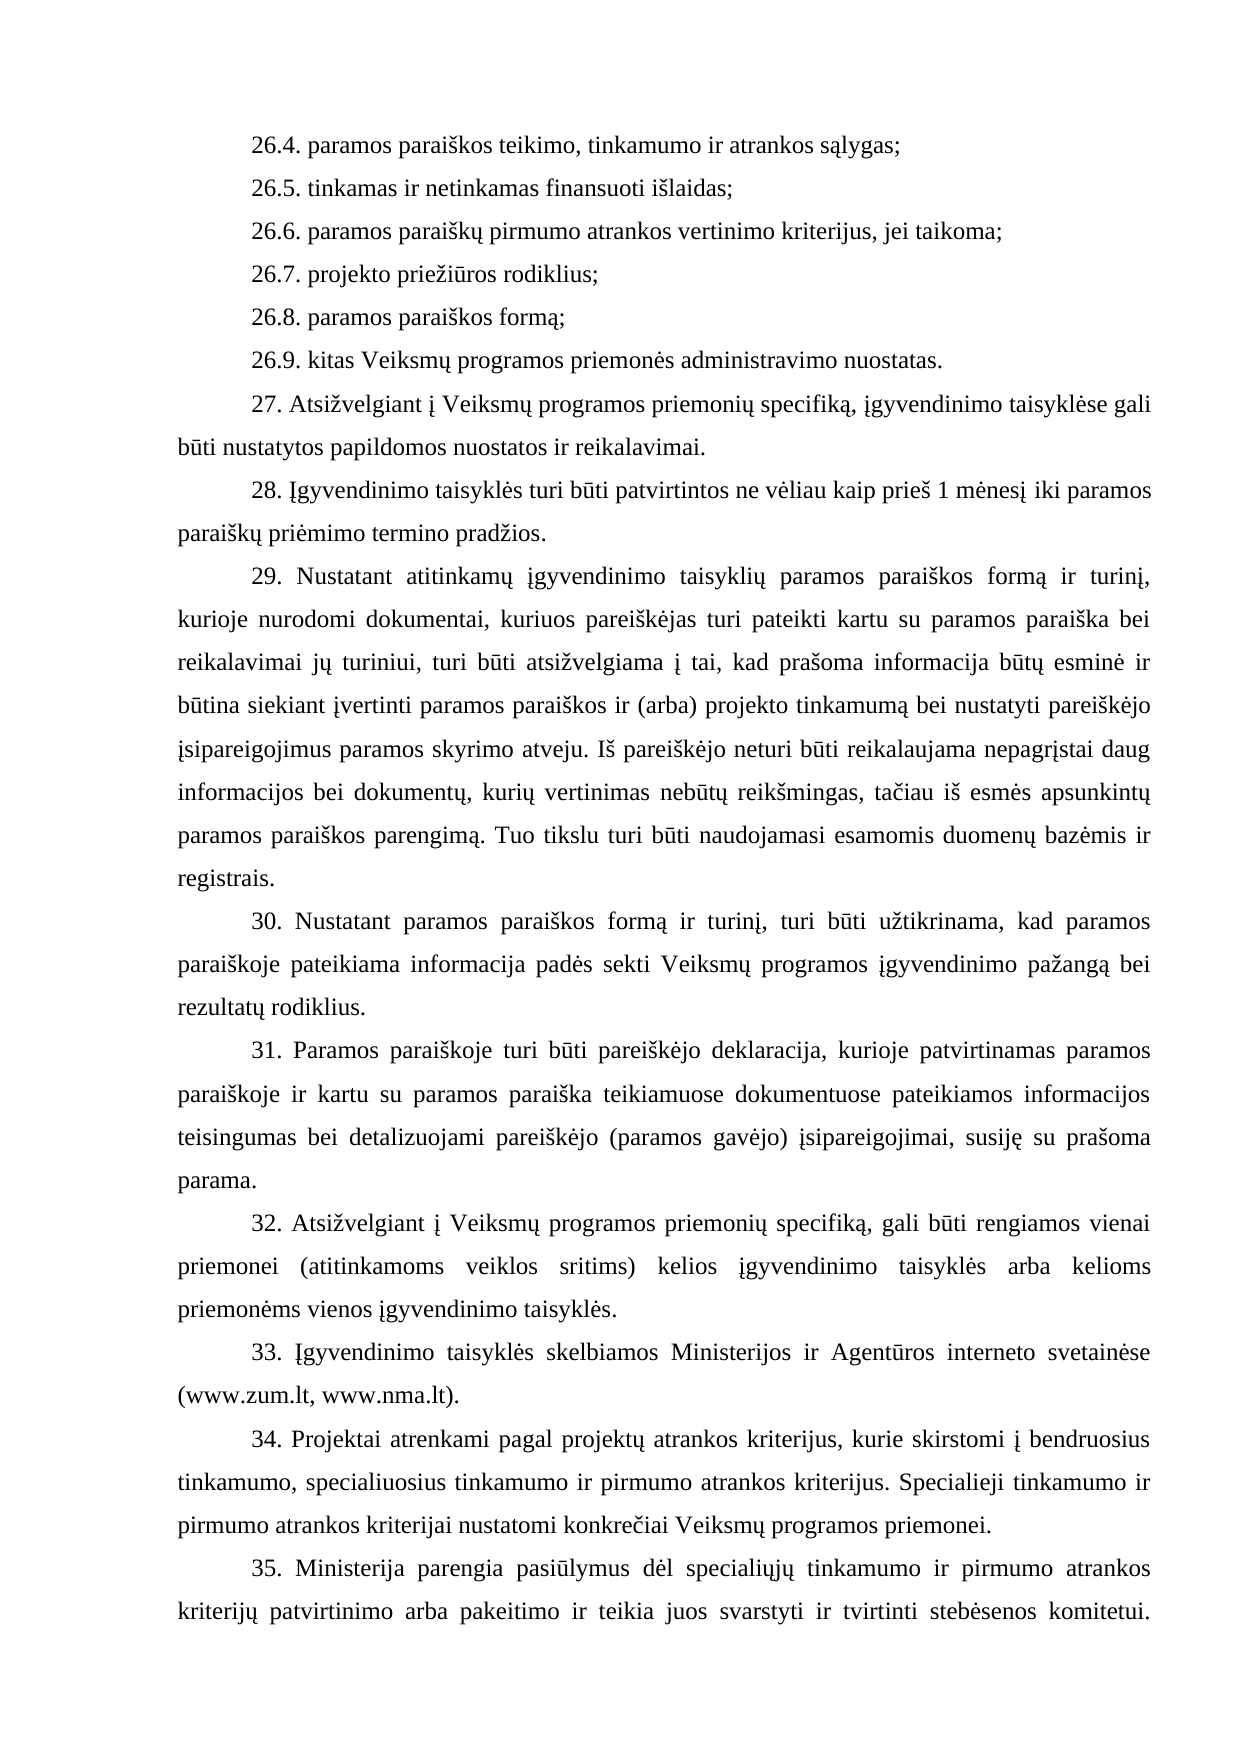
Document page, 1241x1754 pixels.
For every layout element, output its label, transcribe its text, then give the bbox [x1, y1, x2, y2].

text 30. Nustatant paramos paraiškos formą ir turinį, turi būti užtikrinama, kad paramos paraiškoje pateikiama informacija padės sekti Veiksmų programos įgyvendinimo pažangą bei rezultatų rodiklius. [177, 906, 1152, 1021]
text 26.4. paramos paraiškos teikimo, tinkamumo ir atrankos sąlygas; [177, 130, 1152, 159]
text 27. Atsižvelgiant į Veiksmų programos priemonių specifiką, įgyvendinimo taisyklėse gali būti nustatytos papildomos nuostatos ir reikalavimai. [177, 389, 1152, 461]
text 26.5. tinkamas ir netinkamas finansuoti išlaidas; [236, 173, 1152, 202]
text 35. Ministerija parengia pasiūlymus dėl specialiųjų tinkamumo ir pirmumo atrankos kriterijų patvirtinimo arba pakeitimo ir teikia juos svarstyti ir tvirtinti stebėsenos komitetui. [177, 1553, 1152, 1625]
text 34. Projektai atrenkami pagal projektų atrankos kriterijus, kurie skirstomi į bendruosius tinkamumo, specialiuosius tinkamumo ir pirmumo atrankos kriterijus. Specialieji tinkamumo ir pirmumo atrankos kriterijai nustatomi konkrečiai Veiksmų programos priemonei. [177, 1424, 1152, 1539]
text 26.7. projekto priežiūros rodiklius; [236, 259, 1152, 288]
text 29. Nustatant atitinkamų įgyvendinimo taisyklių paramos paraiškos formą ir turinį, kurioje nurodomi dokumentai, kuriuos pareiškėjas turi pateikti kartu su paramos paraiška bei reikalavimai jų turiniui, turi būti atsižvelgiama į tai, kad prašoma informacija būtų esminė ir būtina siekiant įvertinti paramos paraiškos ir (arba) projekto tinkamumą bei nustatyti pareiškėjo įsipareigojimus paramos skyrimo atveju. Iš pareiškėjo neturi būti reikalaujama nepagrįstai daug informacijos bei dokumentų, kurių vertinimas nebūtų reikšmingas, tačiau iš esmės apsunkintų paramos paraiškos parengimą. Tuo tikslu turi būti naudojamasi esamomis duomenų bazėmis ir registrais. [177, 561, 1152, 892]
text 28. Įgyvendinimo taisyklės turi būti patvirtintos ne vėliau kaip prieš 1 mėnesį iki paramos paraiškų priėmimo termino pradžios. [177, 475, 1152, 547]
text 33. Įgyvendinimo taisyklės skelbiamos Ministerijos ir Agentūros interneto svetainėse (www.zum.lt, www.nma.lt). [177, 1337, 1152, 1409]
text 26.9. kitas Veiksmų programos priemonės administravimo nuostatas. [251, 346, 1152, 374]
text 32. Atsižvelgiant į Veiksmų programos priemonių specifiką, gali būti rengiamos vienai priemonei (atitinkamoms veiklos sritims) kelios įgyvendinimo taisyklės arba kelioms priemonėms vienos įgyvendinimo taisyklės. [177, 1208, 1152, 1323]
text 26.8. paramos paraiškos formą; [251, 302, 1152, 331]
text 31. Paramos paraiškoje turi būti pareiškėjo deklaracija, kurioje patvirtinamas paramos paraiškoje ir kartu su paramos paraiška teikiamuose dokumentuose pateikiamos informacijos teisingumas bei detalizuojami pareiškėjo (paramos gavėjo) įsipareigojimai, susiję su prašoma parama. [177, 1036, 1152, 1194]
text 26.6. paramos paraiškų pirmumo atrankos vertinimo kriterijus, jei taikoma; [236, 216, 1152, 245]
